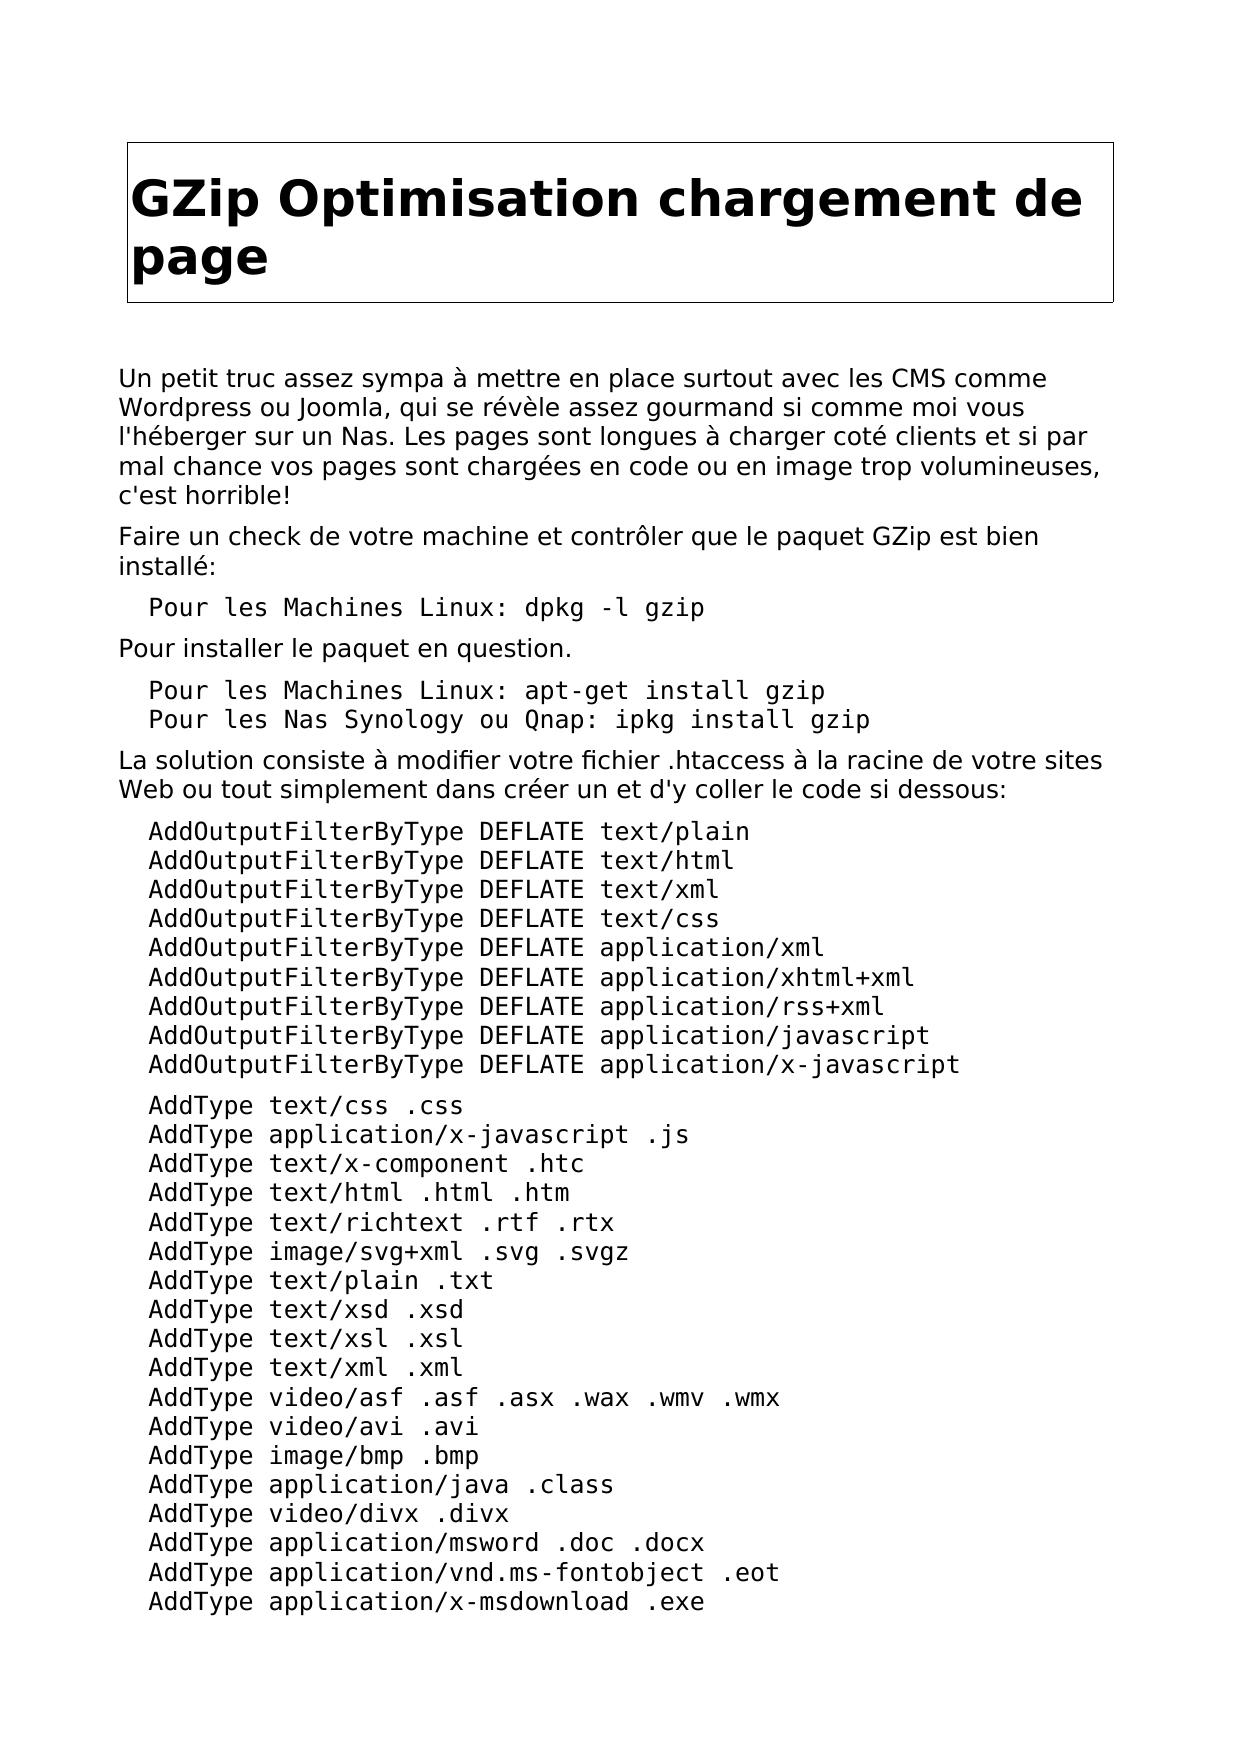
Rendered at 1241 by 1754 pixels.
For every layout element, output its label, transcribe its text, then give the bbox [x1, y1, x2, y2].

text Un petit truc assez sympa à mettre en place surtout avec les CMS comme Wordpress ou Joomla, qui se révèle assez gourmand si comme moi vous l'héberger sur un Nas. Les pages sont longues à charger coté clients et si par mal chance vos pages sont chargées en code ou en image trop volumineuses, c'est horrible! [118, 364, 1122, 510]
table_header GZip Optimisation chargement de page [128, 143, 1113, 302]
text AddOutputFilterByType DEFLATE text/plain AddOutputFilterByType DEFLATE text/html AddOutputFilterByType DEFLATE text/xml AddOutputFilterByType DEFLATE text/css AddOutputFilterByType DEFLATE application/xml AddOutputFilterByType DEFLATE application/xhtml+xml AddOutputFilterByType DEFLATE application/rss+xml AddOutputFilterByType DEFLATE application/javascript AddOutputFilterByType DEFLATE application/x-javascript [118, 817, 1122, 1079]
text Pour installer le paquet en question. [118, 634, 1122, 663]
text Pour les Machines Linux: apt-get install gzip Pour les Nas Synology ou Qnap: ipkg install gzip [118, 676, 1122, 734]
text La solution consiste à modifier votre fichier .htaccess à la racine de votre sites Web ou tout simplement dans créer un et d'y coller le code si dessous: [118, 746, 1122, 804]
text Faire un check de votre machine et contrôler que le paquet GZip est bien installé: [118, 522, 1122, 581]
text Pour les Machines Linux: dpkg -l gzip [118, 593, 1122, 622]
text AddType text/css .css AddType application/x-javascript .js AddType text/x-component .htc AddType text/html .html .htm AddType text/richtext .rtf .rtx AddType image/svg+xml .svg .svgz AddType text/plain .txt AddType text/xsd .xsd AddType text/xsl .xsl AddType text/xml .xml AddType video/asf .asf .asx .wax .wmv .wmx AddType video/avi .avi AddType image/bmp .bmp AddType application/java .class AddType video/divx .divx AddType application/msword .doc .docx AddType application/vnd.ms-fontobject .eot AddType application/x-msdownload .exe [118, 1091, 1122, 1616]
